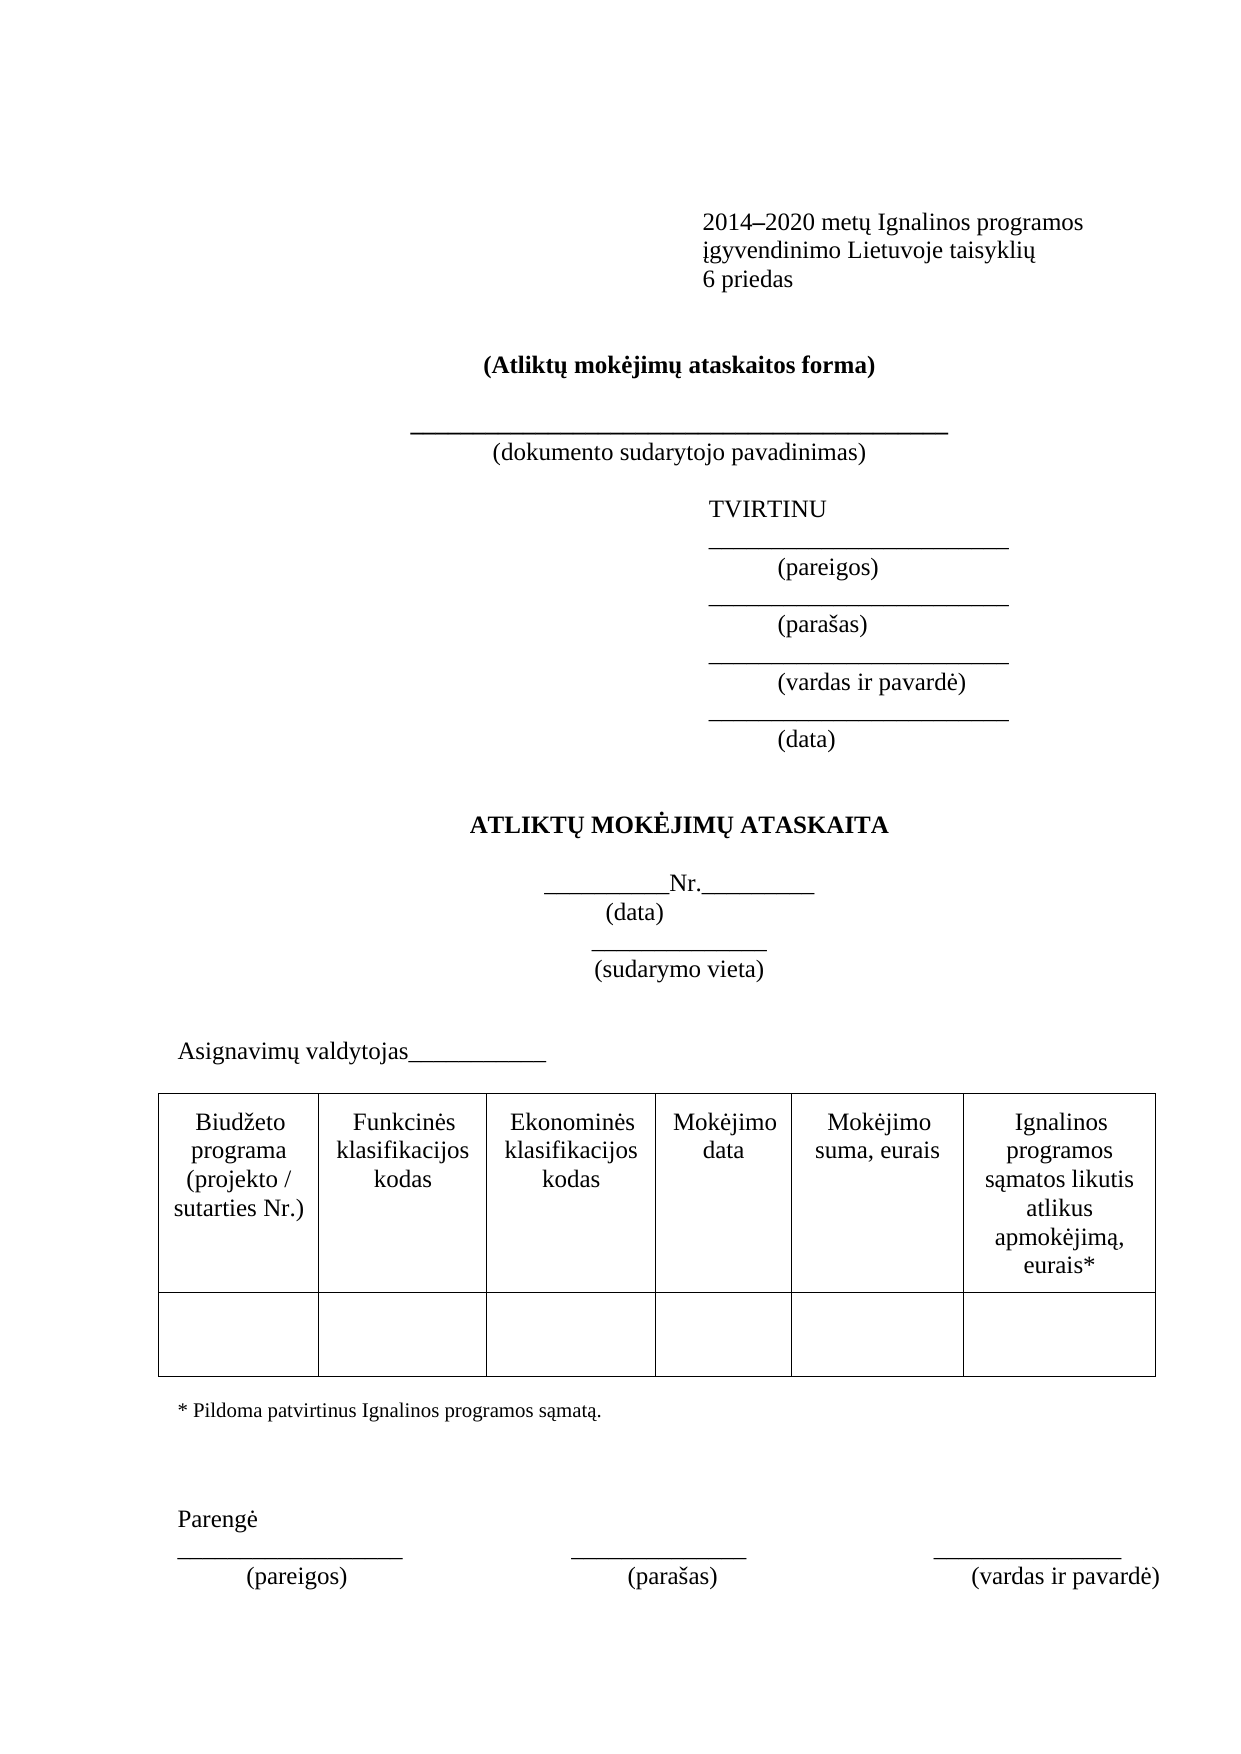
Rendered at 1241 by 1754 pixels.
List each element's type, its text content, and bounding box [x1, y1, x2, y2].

table_cell [656, 1293, 791, 1376]
text (pareigos) [709, 552, 1181, 580]
text __________Nr._________ [177, 868, 1181, 897]
table_cell [319, 1293, 486, 1376]
text (pareigos) (parašas) (vardas ir pavardė) [177, 1561, 1181, 1590]
table_header Biudžeto programa (projekto / sutarties Nr.) [159, 1094, 318, 1292]
subtitle 2014–2020 metų Ignalinos programos įgyvendinimo Lietuvoje taisyklių [702, 207, 1181, 264]
subtitle * Pildoma patvirtinus Ignalinos programos sąmatą. [177, 1398, 1181, 1422]
text (sudarymo vieta) [177, 954, 1181, 983]
text Parengė [177, 1504, 1211, 1533]
text ________________________ [709, 638, 1181, 667]
table_header Mokėjimo data [656, 1094, 791, 1292]
text ________________________ [709, 523, 1181, 552]
text ______________ [177, 925, 1181, 954]
table_header Ignalinos programos sąmatos likutis atlikus apmokėjimą, eurais* [964, 1094, 1155, 1292]
text ___________________________________________ [177, 408, 1181, 437]
table_cell [792, 1293, 963, 1376]
table_header Funkcinės klasifikacijos kodas [319, 1094, 486, 1292]
text Asignavimų valdytojas___________ [177, 1036, 1181, 1064]
table_cell [487, 1293, 655, 1376]
text TVIRTINU [709, 494, 1181, 523]
text ________________________ [709, 580, 1181, 609]
table_cell [964, 1293, 1155, 1376]
text ________________________ [709, 695, 1181, 724]
table_header Mokėjimo suma, eurais [792, 1094, 963, 1292]
table_header Ekonominės klasifikacijos kodas [487, 1094, 655, 1292]
text (atliktų mokėjimų ataskaitos forma) [177, 350, 1181, 379]
subtitle 6 priedas [702, 264, 1181, 293]
text (dokumento sudarytojo pavadinimas) [177, 437, 1181, 465]
text (data) [709, 724, 1181, 753]
text (data) [177, 897, 1181, 925]
text ATLIKTŲ MOKĖJIMŲ ATASKAITA [177, 810, 1181, 839]
table_cell [159, 1293, 318, 1376]
text (vardas ir pavardė) [709, 667, 1181, 695]
text (parašas) [709, 609, 1181, 638]
text __________________ ______________ _______________ [177, 1533, 1211, 1561]
